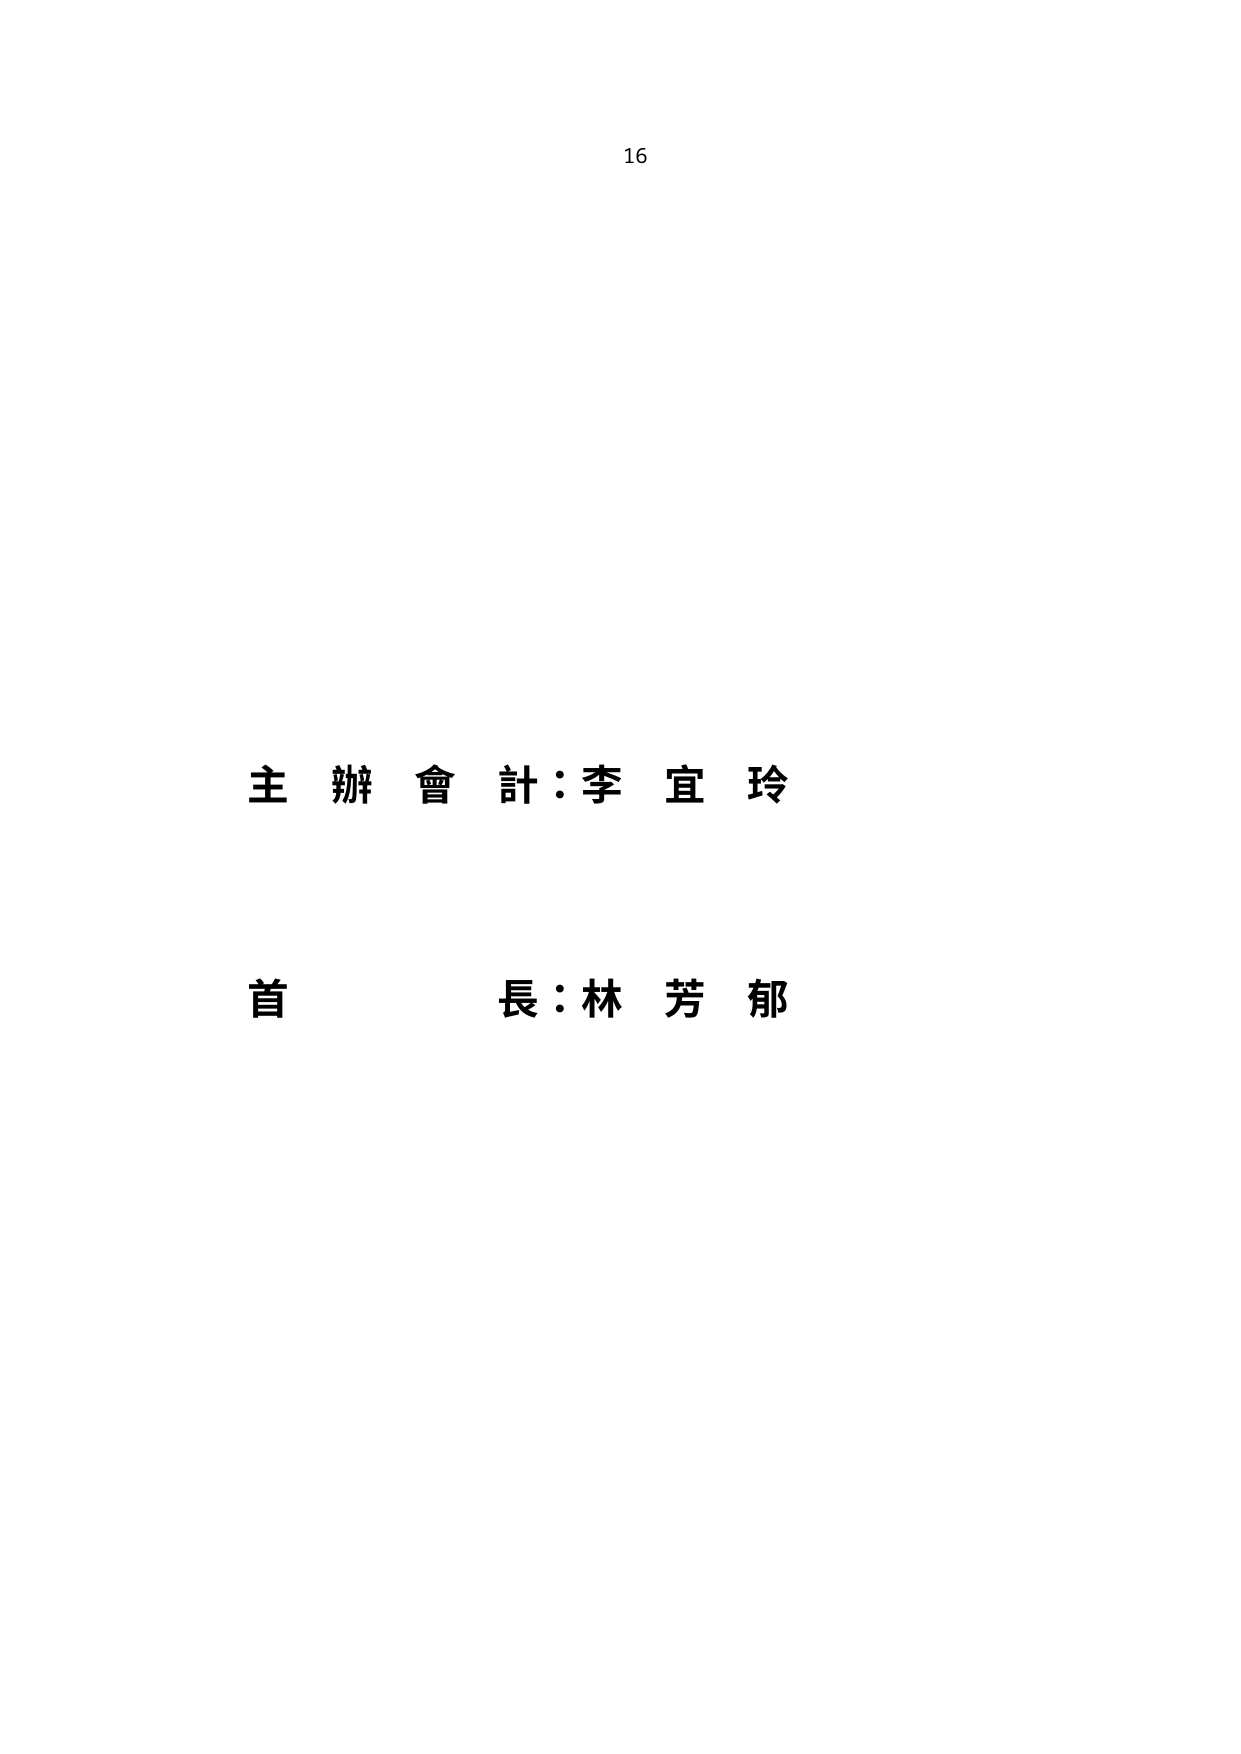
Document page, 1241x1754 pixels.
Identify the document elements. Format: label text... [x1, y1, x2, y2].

text 主 辦 會 計：李 宜 玲 [118, 726, 1152, 819]
text 首 長：林 芳 郁 [118, 954, 1152, 1017]
text 16 [118, 142, 1152, 170]
